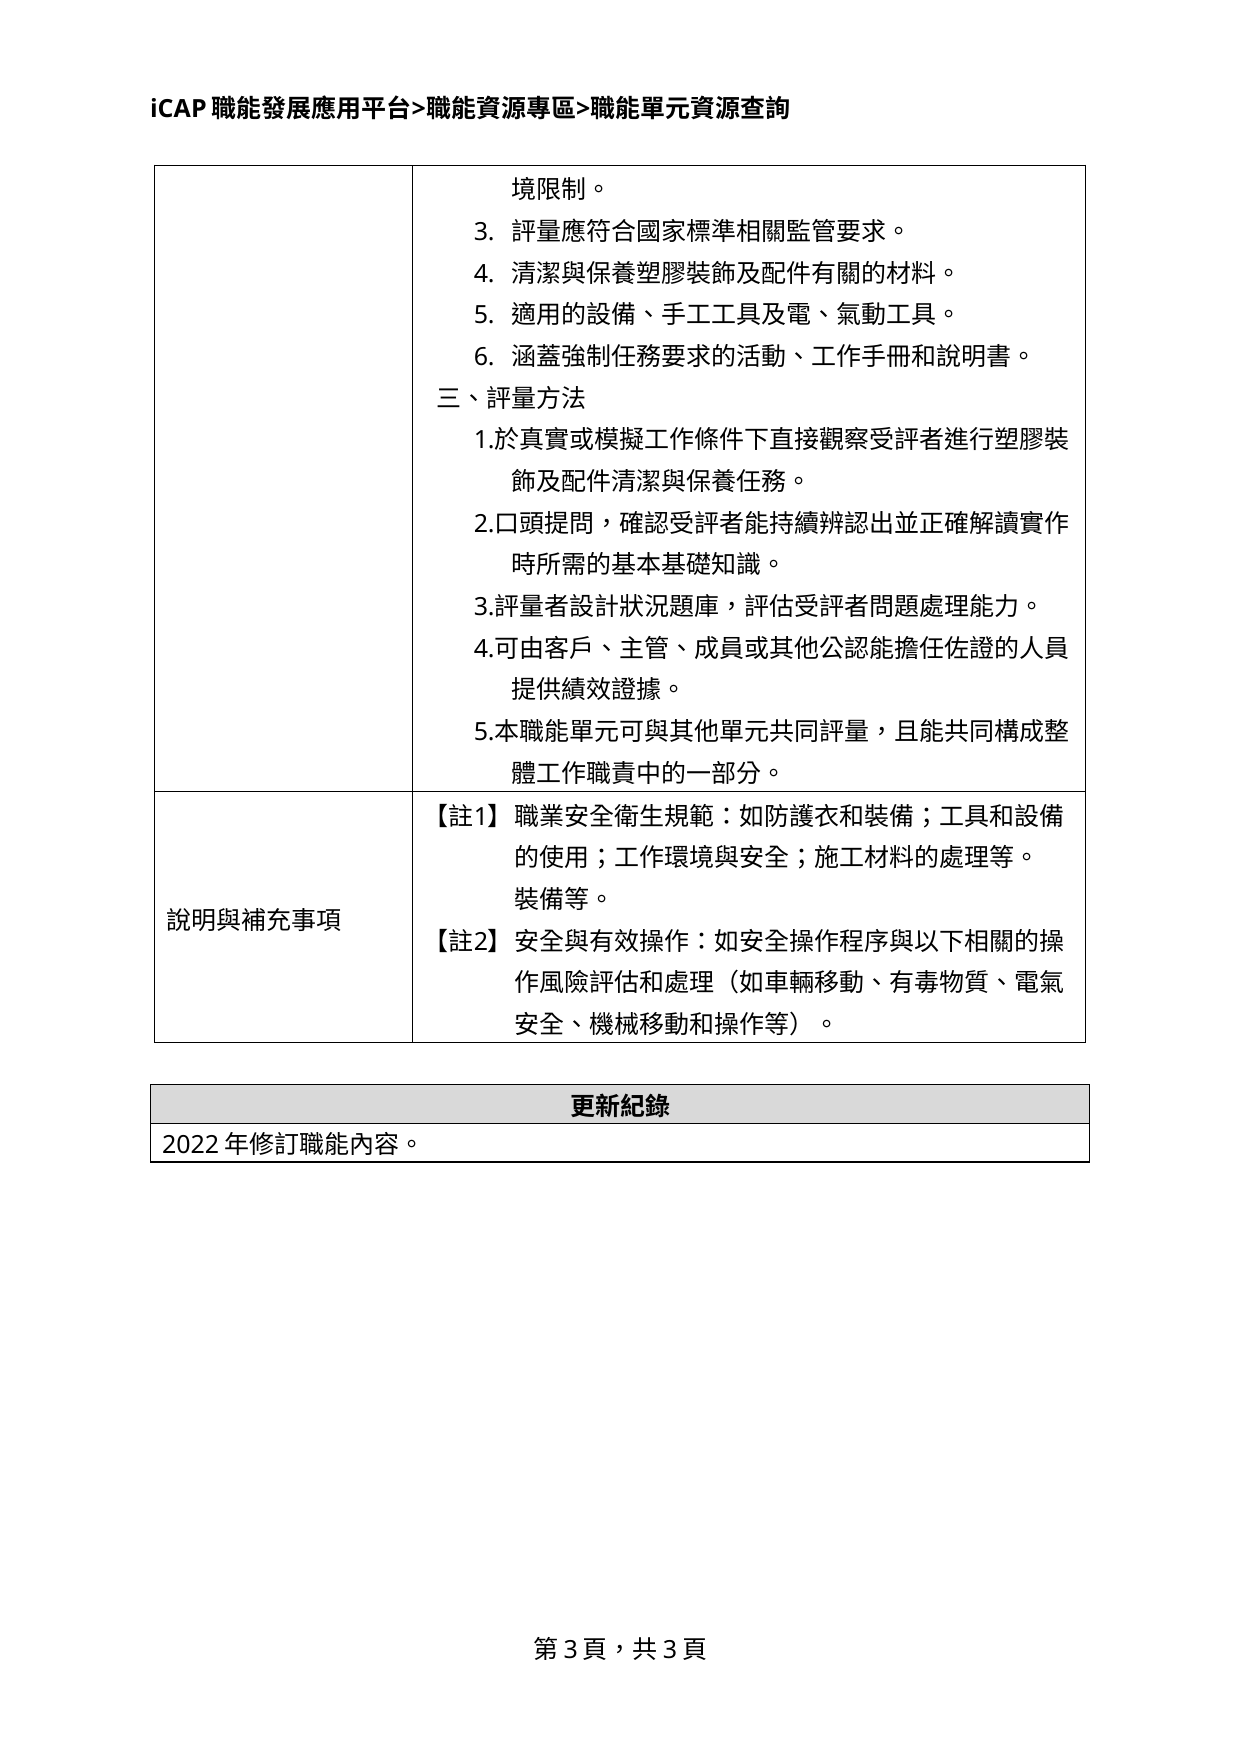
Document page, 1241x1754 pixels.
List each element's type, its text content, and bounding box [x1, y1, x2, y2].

table_cell 2022年修訂職能內容。 [151, 1124, 1089, 1161]
table_cell 說明與補充事項 [155, 792, 412, 1042]
table_cell [155, 166, 412, 791]
table_cell 評量證據 能遵守安全程序和規範。 能選擇適合情境的方法和技術。 能有系統地完成準備活動。 能選擇和使用材料及設備。 能清潔與保養車輛內裝與外觀之塑膠裝飾及配件。 評量情境與資源 應於工作場域或模擬現場進行職能評量。 依循標準且經授權的工作實務內容、安全要求及環境限制。 評量應符合國家標準相關監管要求。 清潔與保養塑膠裝飾及配件有關的材料。 適用的設備、手工工具及電、氣動工具。 涵蓋強制任務要求的活動、工作手冊和說明書。 評量方法 於真實或模擬工作條件下直接觀察受評者進行塑膠裝飾及配件清潔與保養任務。 口頭提問，確認受評者能持續辨認出並正確解讀實作時所需的基本基礎知識。 評量者設計狀況題庫，評估受評者問題處理能力。 可由客戶、主管、成員或其他公認能擔任佐證的人員提供績效證據。 本職能單元可與其他單元共同評量，且能共同構成整體工作職責中的一部分。 [413, 166, 1085, 791]
table_cell 職業安全衛生規範：如防護衣和裝備；工具和設備的使用；工作環境與安全；施工材料的處理等。 裝備等。 安全與有效操作：如安全操作程序與以下相關的操作風險評估和處理（如車輛移動、有毒物質、電氣安全、機械移動和操作等）。 [413, 792, 1085, 1042]
table_header 更新紀錄 [151, 1085, 1089, 1123]
